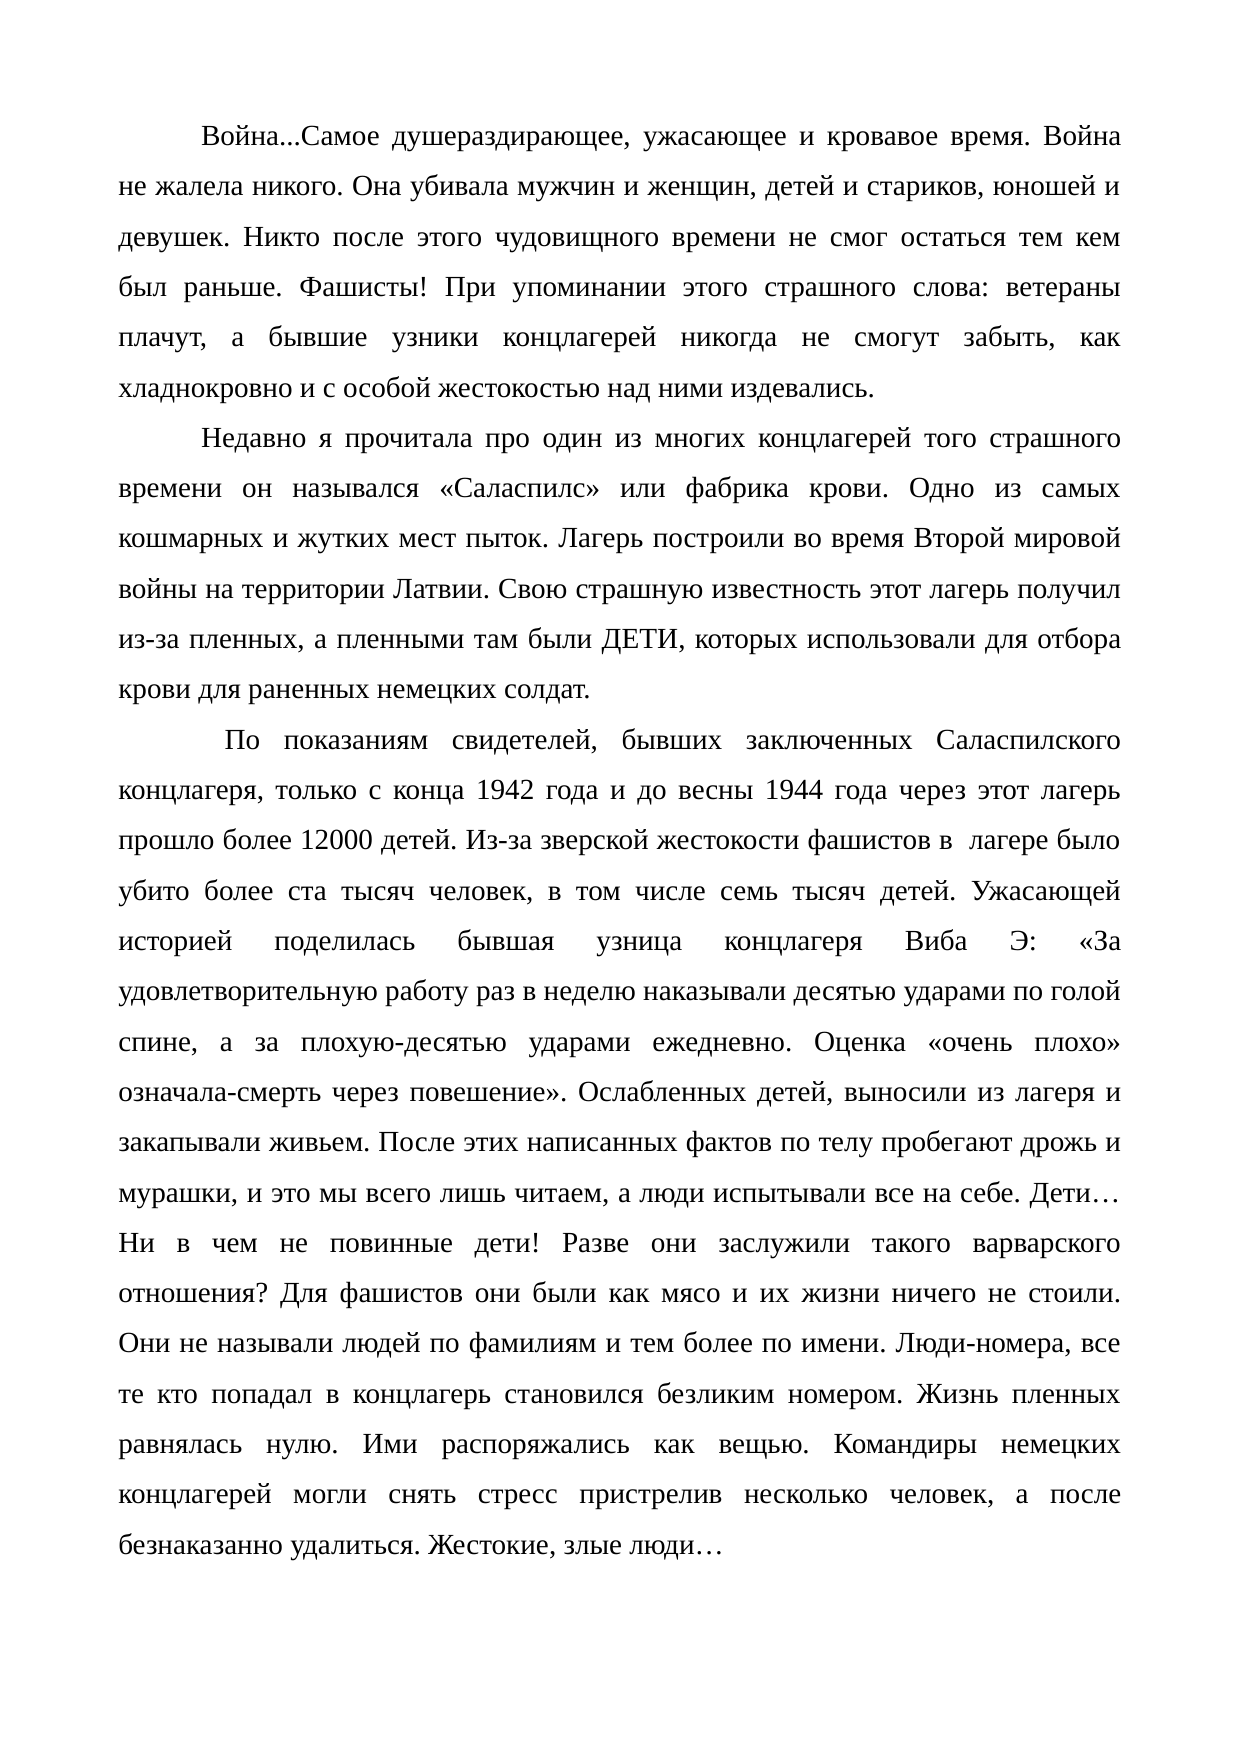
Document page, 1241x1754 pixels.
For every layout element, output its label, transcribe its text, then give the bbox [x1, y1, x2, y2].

text Война...Самое душераздирающее, ужасающее и кровавое время. Война не жалела никого. Она убивала мужчин и женщин, детей и стариков, юношей и девушек. Никто после этого чудовищного времени не смог остаться тем кем был раньше. Фашисты! При упоминании этого страшного слова: ветераны плачут, а бывшие узники концлагерей никогда не смогут забыть, как хладнокровно и с особой жестокостью над ними издевались. [118, 118, 1122, 403]
text По показаниям свидетелей, бывших заключенных Саласпилского концлагеря, только с конца 1942 года и до весны 1944 года через этот лагерь прошло более 12000 детей. Из-за зверской жестокости фашистов в лагере было убито более ста тысяч человек, в том числе семь тысяч детей. Ужасающей историей поделилась бывшая узница концлагеря Виба Э: «За удовлетворительную работу раз в неделю наказывали десятью ударами по голой спине, а за плохую-десятью ударами ежедневно. Оценка «очень плохо» означала-смерть через повешение». Ослабленных детей, выносили из лагеря и закапывали живьем. После этих написанных фактов по телу пробегают дрожь и мурашки, и это мы всего лишь читаем, а люди испытывали все на себе. Дети… Ни в чем не повинные дети! Разве они заслужили такого варварского отношения? Для фашистов они были как мясо и их жизни ничего не стоили. Они не называли людей по фамилиям и тем более по имени. Люди-номера, все те кто попадал в концлагерь становился безликим номером. Жизнь пленных равнялась нулю. Ими распоряжались как вещью. Командиры немецких концлагерей могли снять стресс пристрелив несколько человек, а после безнаказанно удалиться. Жестокие, злые люди… [118, 722, 1122, 1560]
text Недавно я прочитала про один из многих концлагерей того страшного времени он назывался «Саласпилс» или фабрика крови. Одно из самых кошмарных и жутких мест пыток. Лагерь построили во время Второй мировой войны на территории Латвии. Свою страшную известность этот лагерь получил из-за пленных, а пленными там были ДЕТИ, которых использовали для отбора крови для раненных немецких солдат. [118, 420, 1122, 705]
